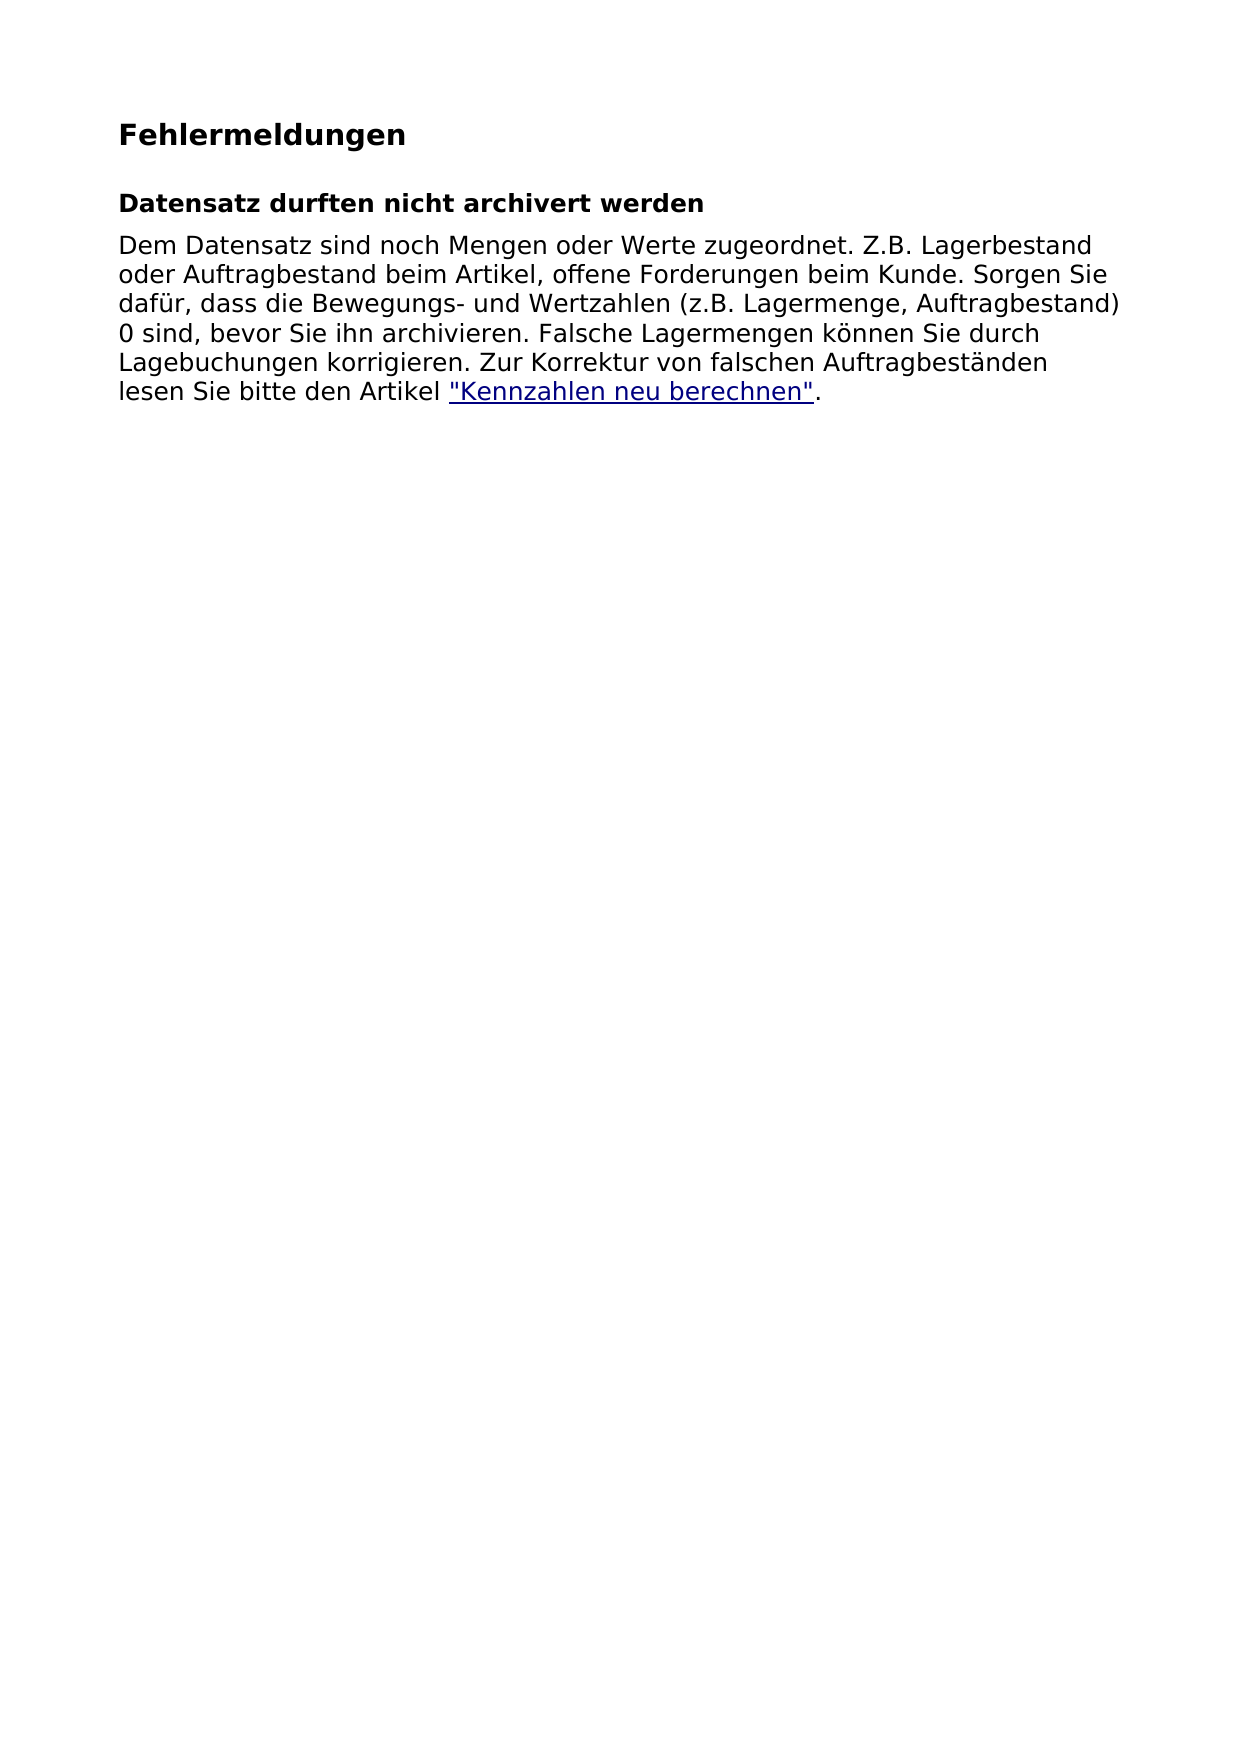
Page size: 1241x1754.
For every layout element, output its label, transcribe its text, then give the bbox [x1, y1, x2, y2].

subtitle Fehlermeldungen [118, 118, 1122, 152]
text Dem Datensatz sind noch Mengen oder Werte zugeordnet. Z.B. Lagerbestand oder Auftragbestand beim Artikel, offene Forderungen beim Kunde. Sorgen Sie dafür, dass die Bewegungs- und Wertzahlen (z.B. Lagermenge, Auftragbestand) 0 sind, bevor Sie ihn archivieren. Falsche Lagermengen können Sie durch Lagebuchungen korrigieren. Zur Korrektur von falschen Auftragbeständen lesen Sie bitte den Artikel "Kennzahlen neu berechnen". [118, 231, 1122, 406]
subtitle Datensatz durften nicht archivert werden [118, 189, 1122, 219]
